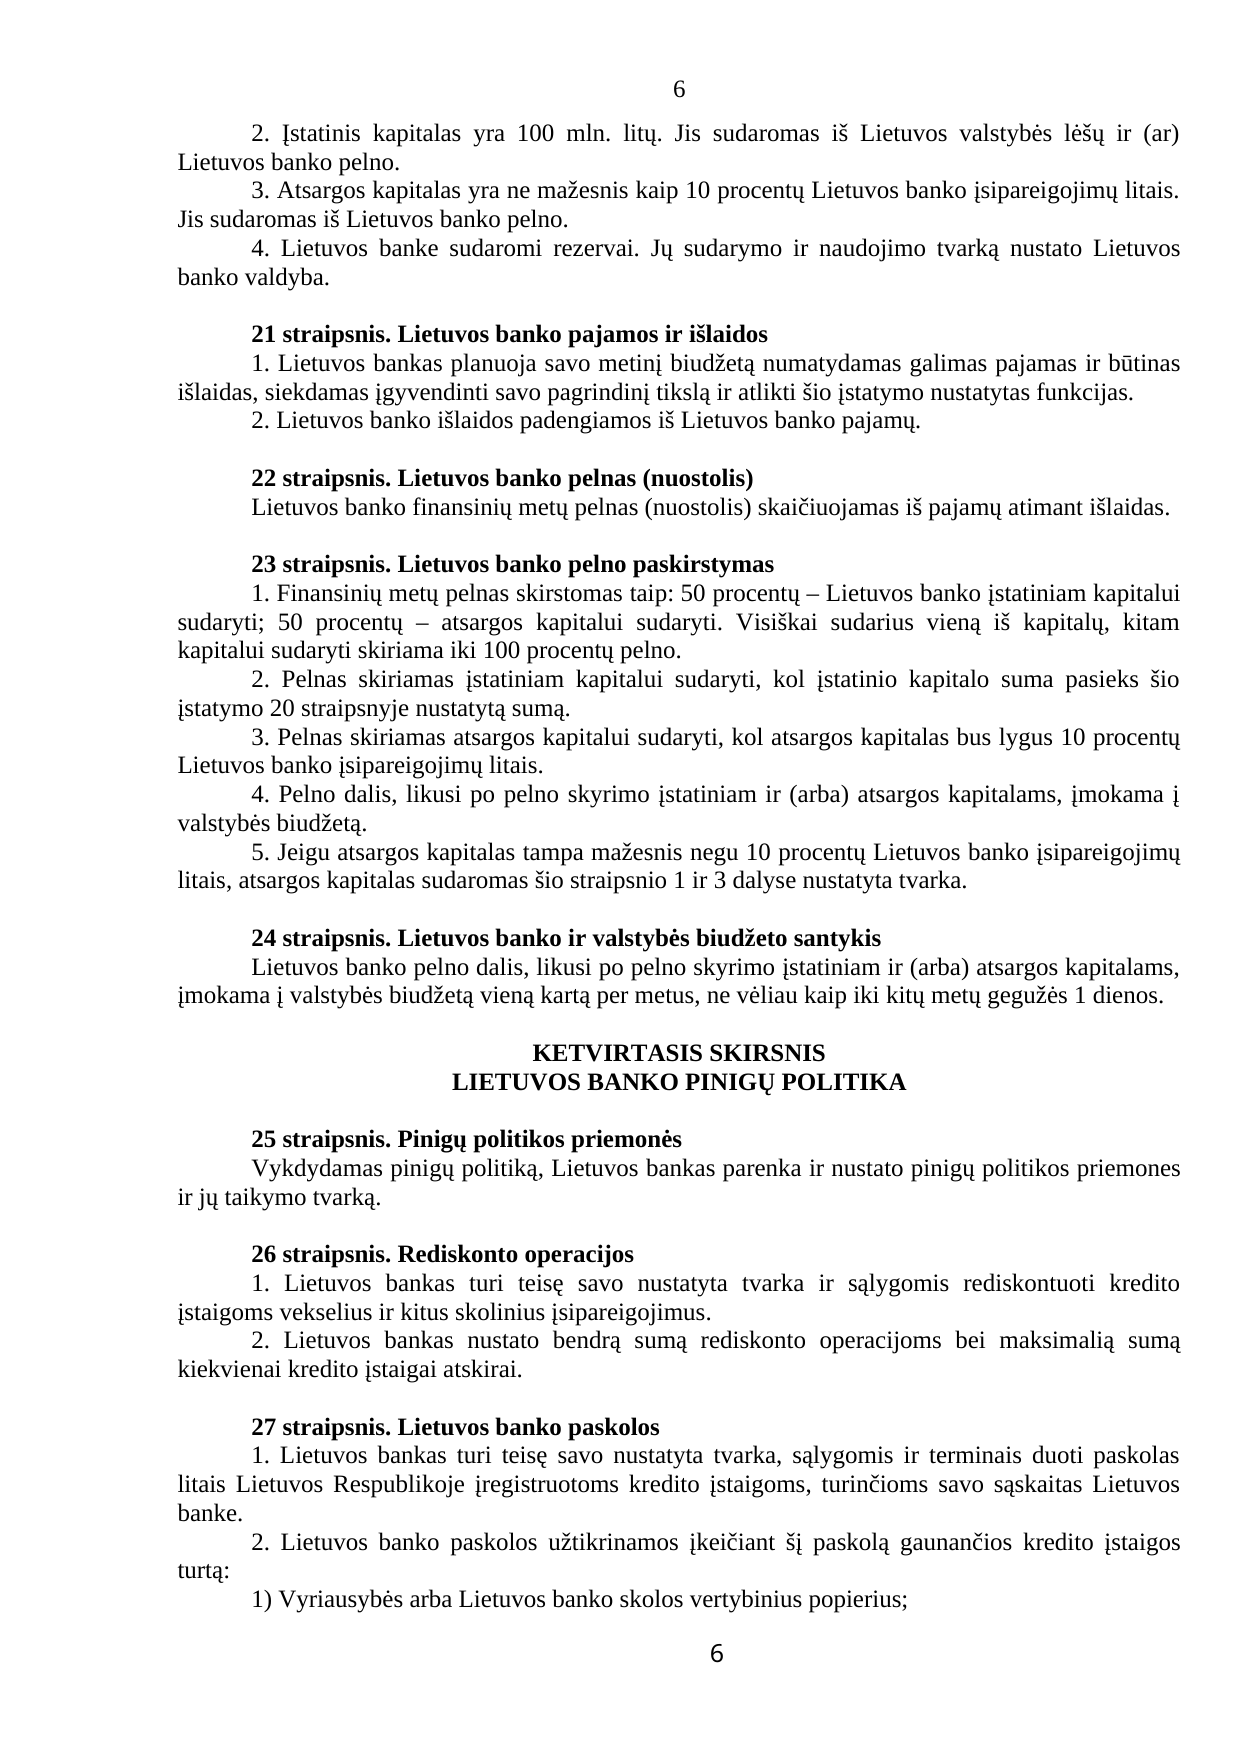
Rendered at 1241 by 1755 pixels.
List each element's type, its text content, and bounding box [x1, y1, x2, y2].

text 22 straipsnis. Lietuvos banko pelnas (nuostolis) [177, 463, 1181, 492]
text 26 straipsnis. Rediskonto operacijos [177, 1239, 1181, 1268]
text 3. Pelnas skiriamas atsargos kapitalui sudaryti, kol atsargos kapitalas bus lygus 10 procentų Lietuvos banko įsipareigojimų litais. [177, 722, 1181, 779]
text 24 straipsnis. Lietuvos banko ir valstybės biudžeto santykis [177, 923, 1181, 952]
text 1. Finansinių metų pelnas skirstomas taip: 50 procentų – Lietuvos banko įstatiniam kapitalui sudaryti; 50 procentų – atsargos kapitalui sudaryti. Visiškai sudarius vieną iš kapitalų, kitam kapitalui sudaryti skiriama iki 100 procentų pelno. [177, 578, 1181, 664]
text 1. Lietuvos bankas turi teisę savo nustatyta tvarka, sąlygomis ir terminais duoti paskolas litais Lietuvos Respublikoje įregistruotoms kredito įstaigoms, turinčioms savo sąskaitas Lietuvos banke. [177, 1441, 1181, 1527]
text 21 straipsnis. Lietuvos banko pajamos ir išlaidos [177, 319, 1181, 348]
text Lietuvos banko finansinių metų pelnas (nuostolis) skaičiuojamas iš pajamų atimant išlaidas. [177, 492, 1181, 521]
text 4. Lietuvos banke sudaromi rezervai. Jų sudarymo ir naudojimo tvarką nustato Lietuvos banko valdyba. [177, 233, 1181, 291]
text LIETUVOS BANKO PINIGŲ POLITIKA [177, 1067, 1181, 1096]
text 2. Įstatinis kapitalas yra 100 mln. litų. Jis sudaromas iš Lietuvos valstybės lėšų ir (ar) Lietuvos banko pelno. [177, 118, 1181, 176]
text 23 straipsnis. Lietuvos banko pelno paskirstymas [177, 549, 1181, 578]
text 25 straipsnis. Pinigų politikos priemonės [177, 1124, 1181, 1153]
text 1) Vyriausybės arba Lietuvos banko skolos vertybinius popierius; [177, 1584, 1181, 1613]
text KETVIRTASIS SKIRSNIS [177, 1038, 1181, 1067]
text 4. Pelno dalis, likusi po pelno skyrimo įstatiniam ir (arba) atsargos kapitalams, įmokama į valstybės biudžetą. [177, 779, 1181, 837]
text 1. Lietuvos bankas turi teisę savo nustatyta tvarka ir sąlygomis rediskontuoti kredito įstaigoms vekselius ir kitus skolinius įsipareigojimus. [177, 1268, 1181, 1326]
text 2. Pelnas skiriamas įstatiniam kapitalui sudaryti, kol įstatinio kapitalo suma pasieks šio įstatymo 20 straipsnyje nustatytą sumą. [177, 664, 1181, 722]
text 2. Lietuvos bankas nustato bendrą sumą rediskonto operacijoms bei maksimalią sumą kiekvienai kredito įstaigai atskirai. [177, 1326, 1181, 1383]
text 1. Lietuvos bankas planuoja savo metinį biudžetą numatydamas galimas pajamas ir būtinas išlaidas, siekdamas įgyvendinti savo pagrindinį tikslą ir atlikti šio įstatymo nustatytas funkcijas. [177, 348, 1181, 406]
text 27 straipsnis. Lietuvos banko paskolos [177, 1412, 1181, 1441]
text 2. Lietuvos banko išlaidos padengiamos iš Lietuvos banko pajamų. [177, 406, 1181, 434]
text 3. Atsargos kapitalas yra ne mažesnis kaip 10 procentų Lietuvos banko įsipareigojimų litais. Jis sudaromas iš Lietuvos banko pelno. [177, 176, 1181, 233]
text Vykdydamas pinigų politiką, Lietuvos bankas parenka ir nustato pinigų politikos priemones ir jų taikymo tvarką. [177, 1153, 1181, 1211]
text 2. Lietuvos banko paskolos užtikrinamos įkeičiant šį paskolą gaunančios kredito įstaigos turtą: [177, 1527, 1181, 1584]
text 5. Jeigu atsargos kapitalas tampa mažesnis negu 10 procentų Lietuvos banko įsipareigojimų litais, atsargos kapitalas sudaromas šio straipsnio 1 ir 3 dalyse nustatyta tvarka. [177, 837, 1181, 894]
text Lietuvos banko pelno dalis, likusi po pelno skyrimo įstatiniam ir (arba) atsargos kapitalams, įmokama į valstybės biudžetą vieną kartą per metus, ne vėliau kaip iki kitų metų gegužės 1 dienos. [177, 952, 1181, 1009]
